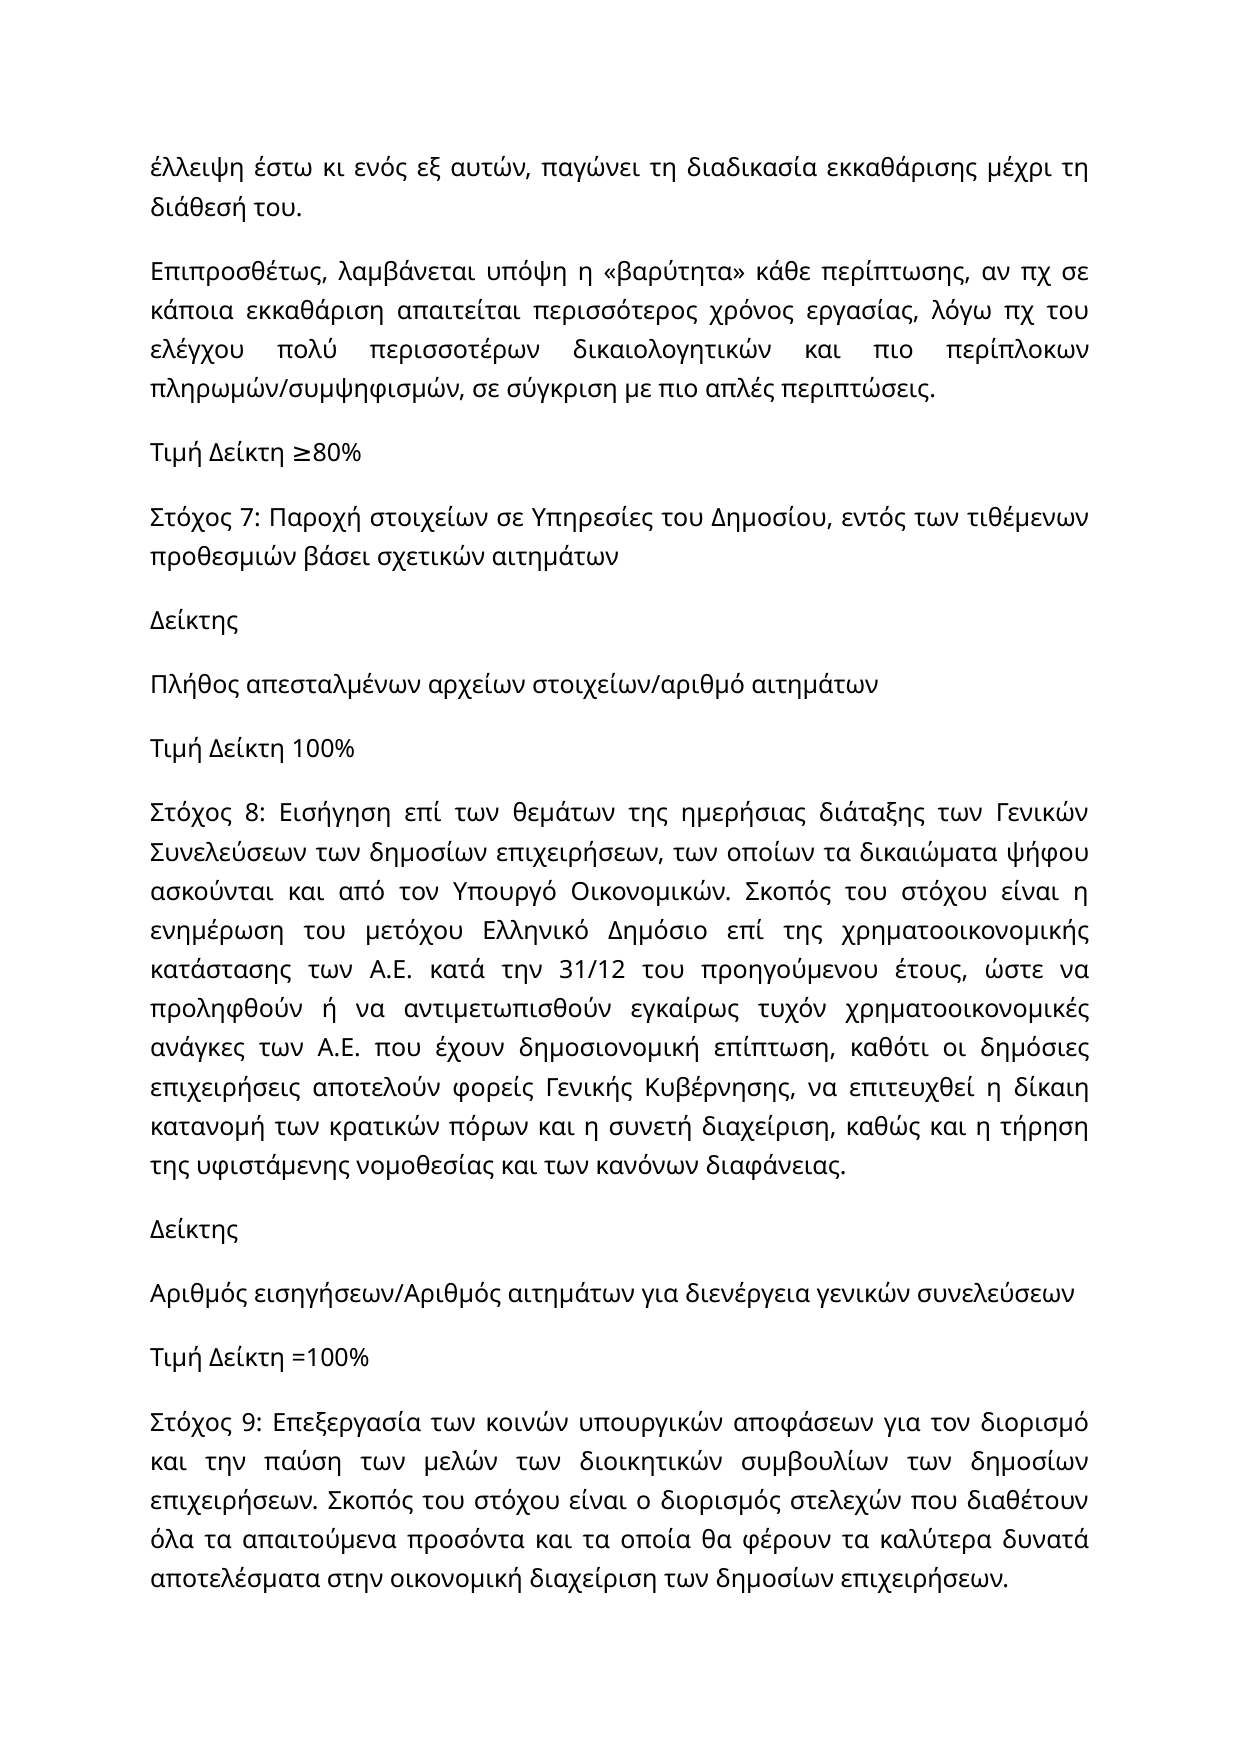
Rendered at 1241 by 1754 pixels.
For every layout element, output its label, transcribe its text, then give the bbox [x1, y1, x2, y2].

text Στόχος 7: Παροχή στοιχείων σε Υπηρεσίες του Δημοσίου, εντός των τιθέμενων προθεσμιών βάσει σχετικών αιτημάτων [150, 499, 1090, 572]
text Τιμή Δείκτη 100% [150, 731, 1090, 765]
text Στόχος 9: Επεξεργασία των κοινών υπουργικών αποφάσεων για τον διορισμό και την παύση των μελών των διοικητικών συμβουλίων των δημοσίων επιχειρήσεων. Σκοπός του στόχου είναι ο διορισμός στελεχών που διαθέτουν όλα τα απαιτούμενα προσόντα και τα οποία θα φέρουν τα καλύτερα δυνατά αποτελέσματα στην οικονομική διαχείριση των δημοσίων επιχειρήσεων. [150, 1404, 1090, 1595]
text έλλειψη έστω κι ενός εξ αυτών, παγώνει τη διαδικασία εκκαθάρισης μέχρι τη διάθεσή του. [150, 150, 1090, 223]
text Τιμή Δείκτη ≥80% [150, 435, 1090, 469]
text Τιμή Δείκτη =100% [150, 1340, 1090, 1374]
text Αριθμός εισηγήσεων/Αριθμός αιτημάτων για διενέργεια γενικών συνελεύσεων [150, 1276, 1090, 1310]
text Επιπροσθέτως, λαμβάνεται υπόψη η «βαρύτητα» κάθε περίπτωσης, αν πχ σε κάποια εκκαθάριση απαιτείται περισσότερος χρόνος εργασίας, λόγω πχ του ελέγχου πολύ περισσοτέρων δικαιολογητικών και πιο περίπλοκων πληρωμών/συμψηφισμών, σε σύγκριση με πιο απλές περιπτώσεις. [150, 253, 1090, 405]
text Στόχος 8: Εισήγηση επί των θεμάτων της ημερήσιας διάταξης των Γενικών Συνελεύσεων των δημοσίων επιχειρήσεων, των οποίων τα δικαιώματα ψήφου ασκούνται και από τον Υπουργό Οικονομικών. Σκοπός του στόχου είναι η ενημέρωση του μετόχου Ελληνικό Δημόσιο επί της χρηματοοικονομικής κατάστασης των Α.Ε. κατά την 31/12 του προηγούμενου έτους, ώστε να προληφθούν ή να αντιμετωπισθούν εγκαίρως τυχόν χρηματοοικονομικές ανάγκες των Α.Ε. που έχουν δημοσιονομική επίπτωση, καθότι οι δημόσιες επιχειρήσεις αποτελούν φορείς Γενικής Κυβέρνησης, να επιτευχθεί η δίκαιη κατανομή των κρατικών πόρων και η συνετή διαχείριση, καθώς και η τήρηση της υφιστάμενης νομοθεσίας και των κανόνων διαφάνειας. [150, 795, 1090, 1182]
text Δείκτης [150, 1212, 1090, 1246]
text Πλήθος απεσταλμένων αρχείων στοιχείων/αριθμό αιτημάτων [150, 667, 1090, 701]
text Δείκτης [150, 602, 1090, 637]
